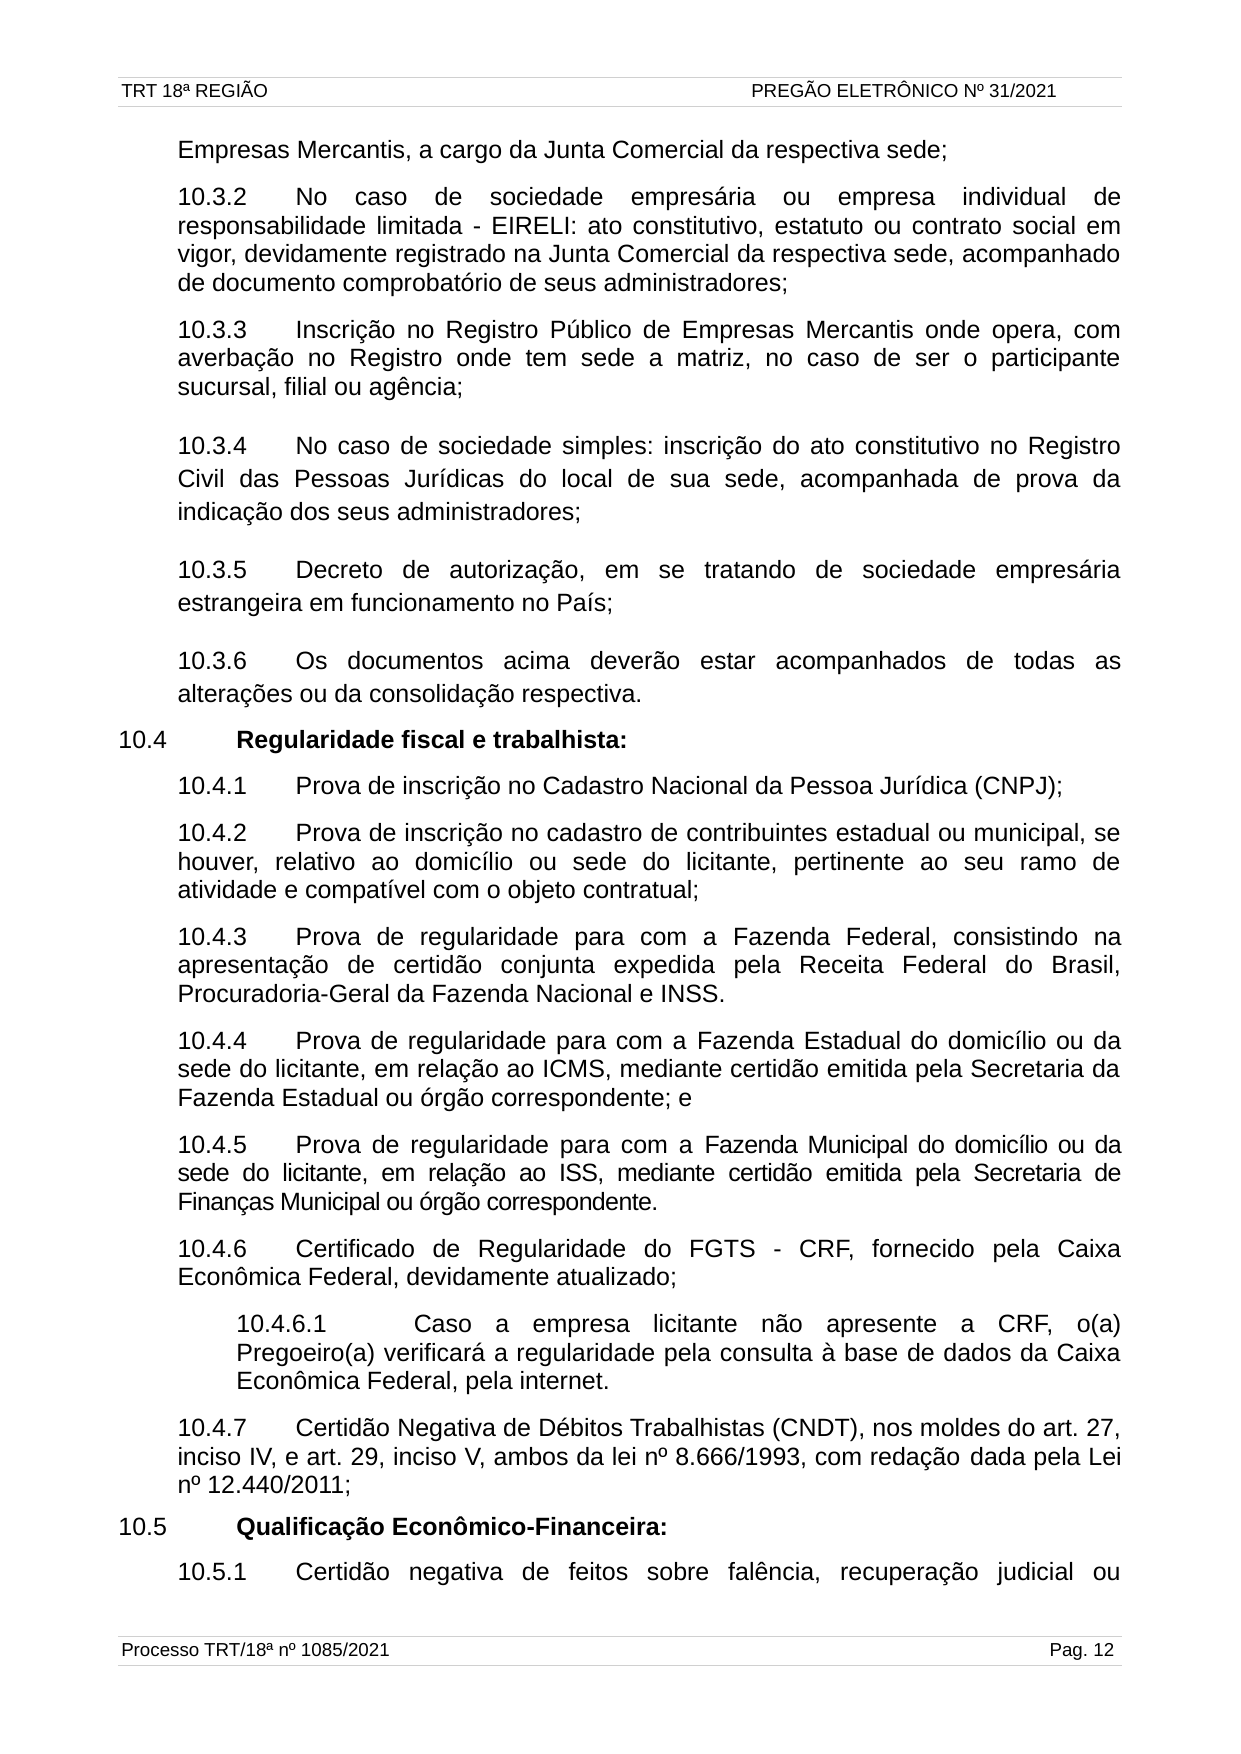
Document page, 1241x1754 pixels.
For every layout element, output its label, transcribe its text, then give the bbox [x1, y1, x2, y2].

text 10.3.2 No caso de sociedade empresária ou empresa individual de responsabilidade limitada - EIRELI: ato constitutivo, estatuto ou contrato social em vigor, devidamente registrado na Junta Comercial da respectiva sede, acompanhado de documento comprobatório de seus administradores; [177, 182, 1122, 297]
list 10.3.5 Decreto de autorização, em se tratando de sociedade empresária estrangeira em funcionamento no País; [177, 555, 1122, 617]
list 10.4.3 Prova de regularidade para com a Fazenda Federal, consistindo na apresentação de certidão conjunta expedida pela Receita Federal do Brasil, Procuradoria-Geral da Fazenda Nacional e INSS. [177, 922, 1122, 1008]
list 10.4.7 Certidão Negativa de Débitos Trabalhistas (CNDT), nos moldes do art. 27, inciso IV, e art. 29, inciso V, ambos da lei nº 8.666/1993, com redação dada pela Lei nº 12.440/2011; [177, 1413, 1122, 1499]
list 10.4.1 Prova de inscrição no Cadastro Nacional da Pessoa Jurídica (CNPJ); [177, 771, 1122, 800]
text Empresas Mercantis, a cargo da Junta Comercial da respectiva sede; [177, 136, 1122, 164]
text 10.5 Qualificação Econômico-Financeira: [118, 1511, 1122, 1540]
text 10.5.1 Certidão negativa de feitos sobre falência, recuperação judicial ou [177, 1557, 1122, 1586]
list 10.4.6 Certificado de Regularidade do FGTS - CRF, fornecido pela Caixa Econômica Federal, devidamente atualizado; [177, 1233, 1122, 1291]
list 10.4.5 Prova de regularidade para com a Fazenda Municipal do domicílio ou da sede do licitante, em relação ao ISS, mediante certidão emitida pela Secretaria de Finanças Municipal ou órgão correspondente. [177, 1129, 1122, 1216]
list 10.3.4 No caso de sociedade simples: inscrição do ato constitutivo no Registro Civil das Pessoas Jurídicas do local de sua sede, acompanhada de prova da indicação dos seus administradores; [177, 431, 1122, 526]
list 10.3.6 Os documentos acima deverão estar acompanhados de todas as alterações ou da consolidação respectiva. [177, 646, 1122, 708]
text 10.4.6.1 Caso a empresa licitante não apresente a CRF, o(a) Pregoeiro(a) verificará a regularidade pela consulta à base de dados da Caixa Econômica Federal, pela internet. [236, 1309, 1122, 1395]
text 10.3.3 Inscrição no Registro Público de Empresas Mercantis onde opera, com averbação no Registro onde tem sede a matriz, no caso de ser o participante sucursal, filial ou agência; [177, 315, 1122, 401]
list 10.4.4 Prova de regularidade para com a Fazenda Estadual do domicílio ou da sede do licitante, em relação ao ICMS, mediante certidão emitida pela Secretaria da Fazenda Estadual ou órgão correspondente; e [177, 1026, 1122, 1112]
list 10.4.2 Prova de inscrição no cadastro de contribuintes estadual ou municipal, se houver, relativo ao domicílio ou sede do licitante, pertinente ao seu ramo de atividade e compatível com o objeto contratual; [177, 818, 1122, 904]
text 10.4 Regularidade fiscal e trabalhista: [118, 725, 1122, 753]
